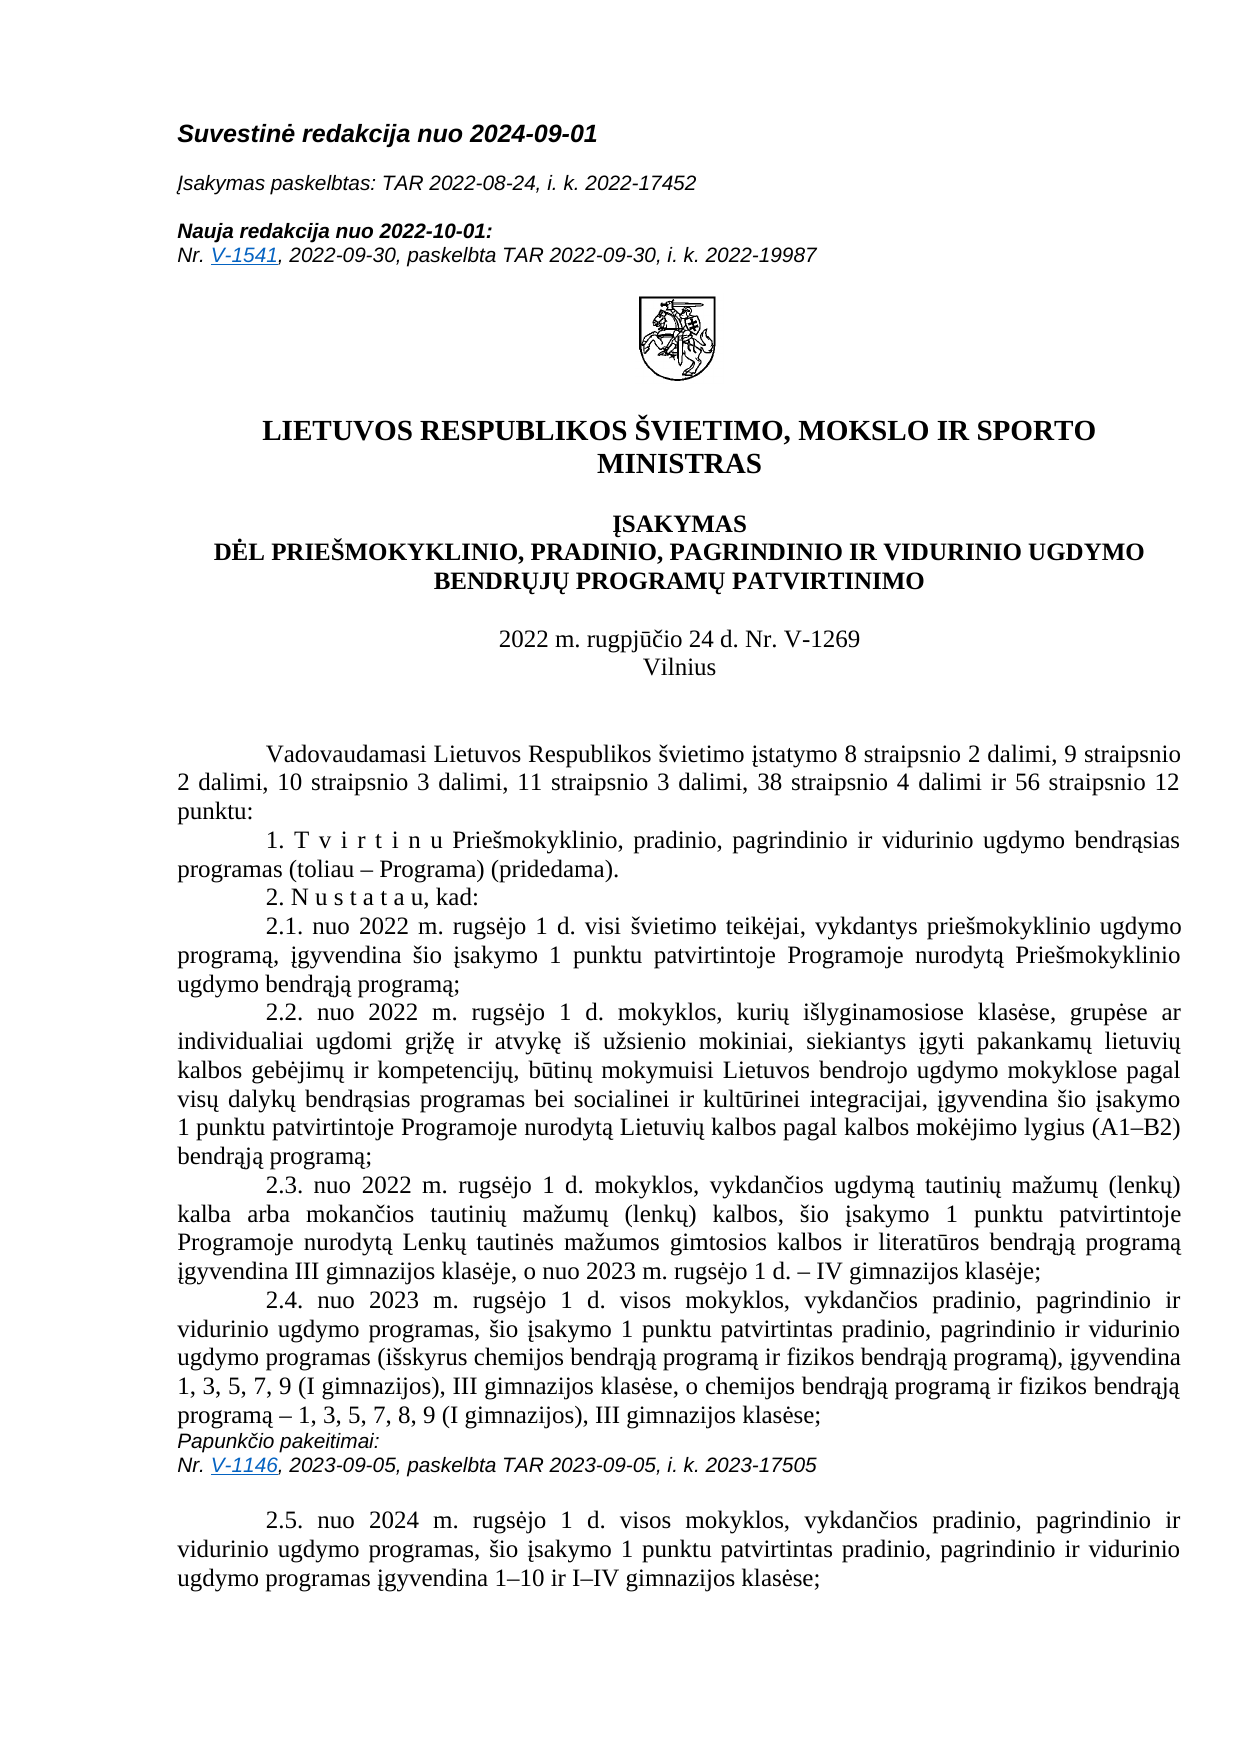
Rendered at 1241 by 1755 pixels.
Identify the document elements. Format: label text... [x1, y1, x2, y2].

text Nr. V-1146, 2023-09-05, paskelbta TAR 2023-09-05, i. k. 2023-17505 [177, 1453, 1182, 1477]
text 1. T v i r t i n u Priešmokyklinio, pradinio, pagrindinio ir vidurinio ugdymo bendrąsias programas (toliau – Programa) (pridedama). [177, 825, 1182, 882]
text 2.2. nuo 2022 m. rugsėjo 1 d. mokyklos, kurių išlyginamosiose klasėse, grupėse ar individualiai ugdomi grįžę ir atvykę iš užsienio mokiniai, siekiantys įgyti pakankamų lietuvių kalbos gebėjimų ir kompetencijų, būtinų mokymuisi Lietuvos bendrojo ugdymo mokyklose pagal visų dalykų bendrąsias programas bei socialinei ir kultūrinei integracijai, įgyvendina šio įsakymo 1 punktu patvirtintoje Programoje nurodytą Lietuvių kalbos pagal kalbos mokėjimo lygius (A1–B2) bendrąją programą; [177, 997, 1182, 1170]
text Nauja redakcija nuo 2022-10-01: [177, 219, 1182, 243]
text 2.3. nuo 2022 m. rugsėjo 1 d. mokyklos, vykdančios ugdymą tautinių mažumų (lenkų) kalba arba mokančios tautinių mažumų (lenkų) kalbos, šio įsakymo 1 punktu patvirtintoje Programoje nurodytą Lenkų tautinės mažumos gimtosios kalbos ir literatūros bendrąją programą įgyvendina III gimnazijos klasėje, o nuo 2023 m. rugsėjo 1 d. – IV gimnazijos klasėje; [177, 1170, 1182, 1285]
text Nr. V-1541, 2022-09-30, paskelbta TAR 2022-09-30, i. k. 2022-19987 [177, 243, 1182, 267]
text ĮSAKYMAS [177, 509, 1182, 537]
text Vadovaudamasi Lietuvos Respublikos švietimo įstatymo 8 straipsnio 2 dalimi, 9 straipsnio 2 dalimi, 10 straipsnio 3 dalimi, 11 straipsnio 3 dalimi, 38 straipsnio 4 dalimi ir 56 straipsnio 12 punktu: [177, 739, 1182, 825]
text LIETUVOS RESPUBLIKOS ŠVIETIMO, MOKSLO IR SPORTO MINISTRAS [177, 413, 1182, 480]
text DĖL PRIEŠMOKYKLINIO, PRADINIO, PAGRINDINIO IR VIDURINIO UGDYMO BENDRŲJŲ PROGRAMŲ PATVIRTINIMO [177, 537, 1182, 595]
text 2022 m. rugpjūčio 24 d. Nr. V-1269 [177, 624, 1182, 652]
text Įsakymas paskelbtas: TAR 2022-08-24, i. k. 2022-17452 [177, 171, 1182, 195]
text 2.5. nuo 2024 m. rugsėjo 1 d. visos mokyklos, vykdančios pradinio, pagrindinio ir vidurinio ugdymo programas, šio įsakymo 1 punktu patvirtintas pradinio, pagrindinio ir vidurinio ugdymo programas įgyvendina 1–10 ir I–IV gimnazijos klasėse; [177, 1505, 1182, 1592]
text 2.1. nuo 2022 m. rugsėjo 1 d. visi švietimo teikėjai, vykdantys priešmokyklinio ugdymo programą, įgyvendina šio įsakymo 1 punktu patvirtintoje Programoje nurodytą Priešmokyklinio ugdymo bendrąją programą; [177, 911, 1182, 997]
text 2. N u s t a t a u, kad: [177, 882, 1182, 911]
text Papunkčio pakeitimai: [177, 1429, 1182, 1453]
text 2.4. nuo 2023 m. rugsėjo 1 d. visos mokyklos, vykdančios pradinio, pagrindinio ir vidurinio ugdymo programas, šio įsakymo 1 punktu patvirtintas pradinio, pagrindinio ir vidurinio ugdymo programas (išskyrus chemijos bendrąją programą ir fizikos bendrąją programą), įgyvendina 1, 3, 5, 7, 9 (I gimnazijos), III gimnazijos klasėse, o chemijos bendrąją programą ir fizikos bendrąją programą – 1, 3, 5, 7, 8, 9 (I gimnazijos), III gimnazijos klasėse; [177, 1285, 1182, 1429]
text Suvestinė redakcija nuo 2024-09-01 [177, 118, 1182, 147]
text Vilnius [177, 652, 1182, 681]
